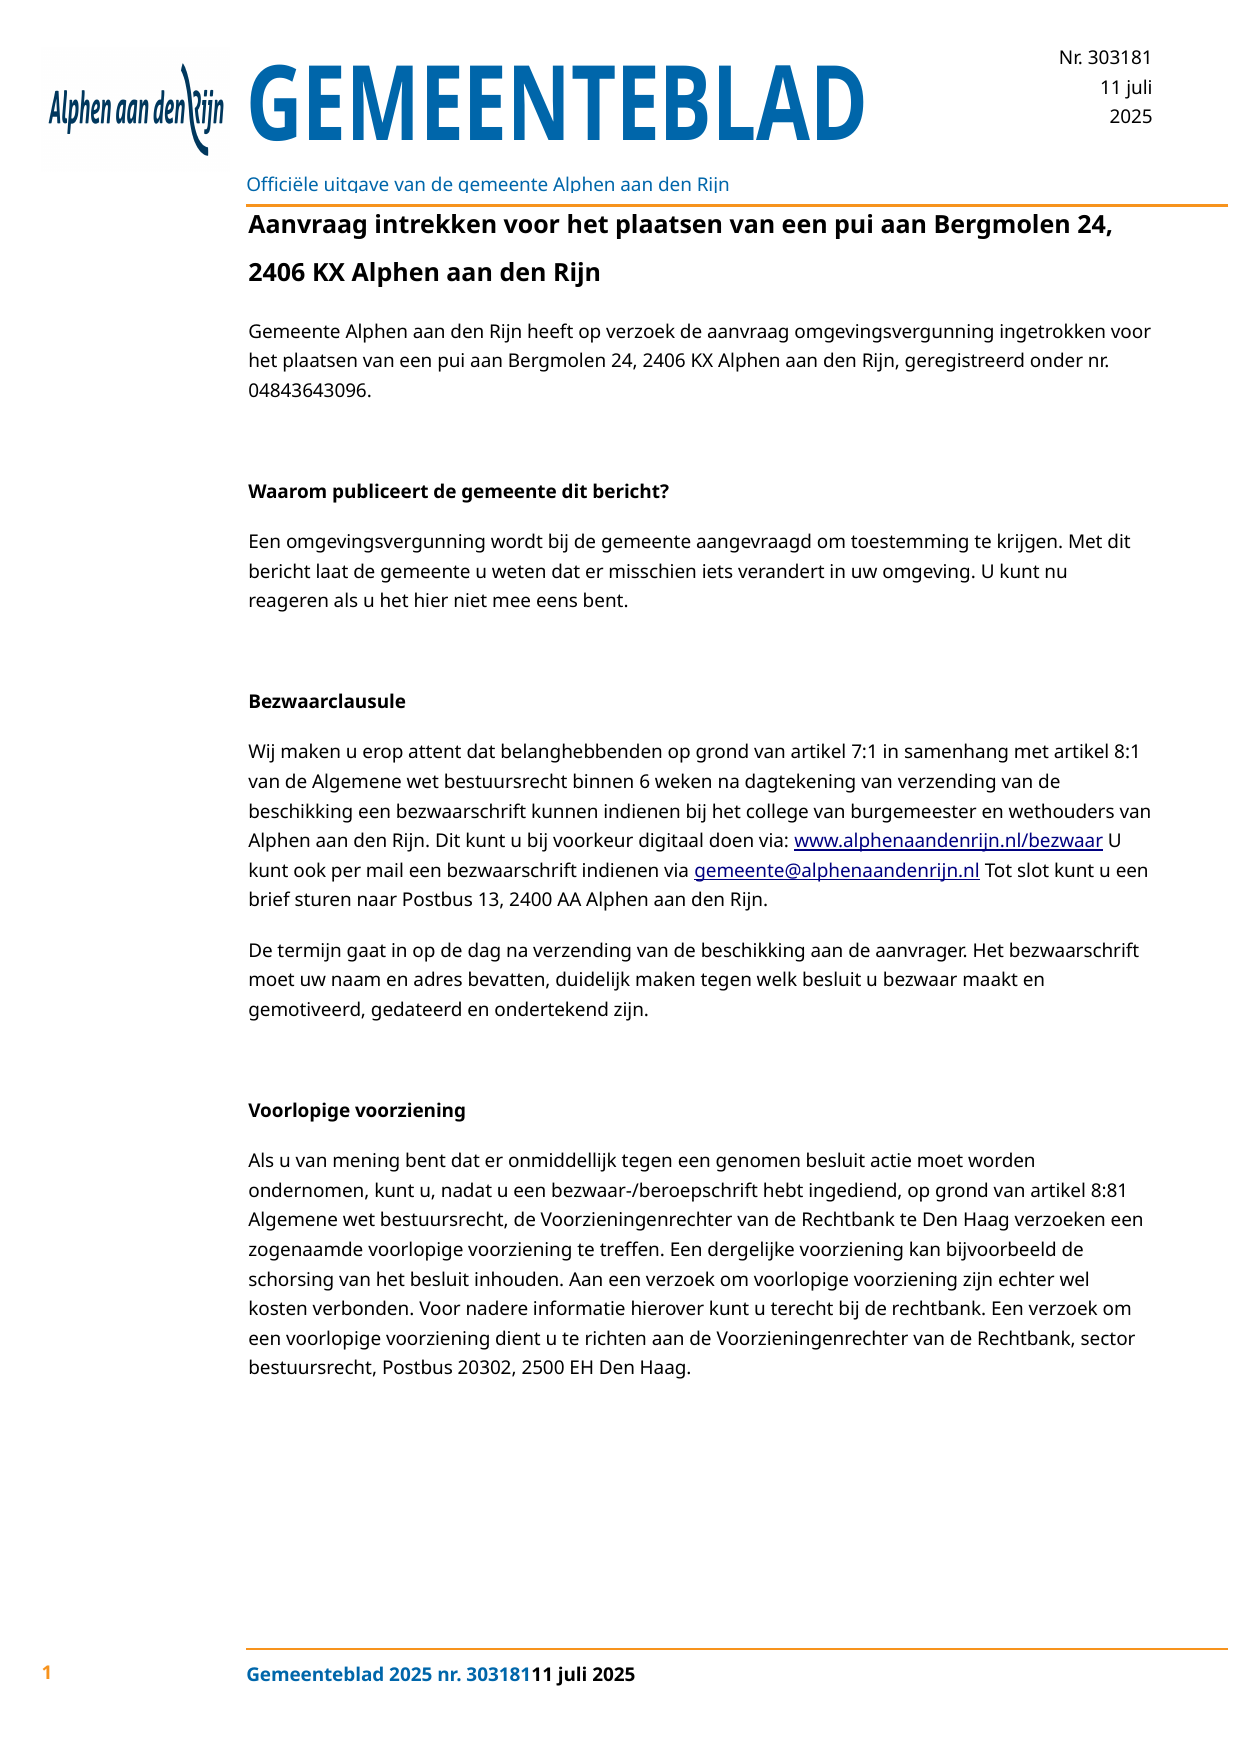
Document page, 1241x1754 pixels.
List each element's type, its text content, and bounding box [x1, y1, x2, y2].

text Als u van mening bent dat er onmiddellijk tegen een genomen besluit actie moet worden ondernomen, kunt u, nadat u een bezwaar-/beroepschrift hebt ingediend, op grond van artikel 8:81 Algemene wet bestuursrecht, de Voorzieningenrechter van de Rechtbank te Den Haag verzoeken een zogenaamde voorlopige voorziening te treffen. Een dergelijke voorziening kan bijvoorbeeld de schorsing van het besluit inhouden. Aan een verzoek om voorlopige voorziening zijn echter wel kosten verbonden. Voor nadere informatie hierover kunt u terecht bij de rechtbank. Een verzoek om een voorlopige voorziening dient u te richten aan de Voorzieningenrechter van de Rechtbank, sector bestuursrecht, Postbus 20302, 2500 EH Den Haag. [248, 1147, 1152, 1380]
text Een omgevingsvergunning wordt bij de gemeente aangevraagd om toestemming te krijgen. Met dit bericht laat de gemeente u weten dat er misschien iets verandert in uw omgeving. U kunt nu reageren als u het hier niet mee eens bent. [248, 528, 1152, 613]
text Wij maken u erop attent dat belanghebbenden op grond van artikel 7:1 in samenhang met artikel 8:1 van de Algemene wet bestuursrecht binnen 6 weken na dagtekening van verzending van de beschikking een bezwaarschrift kunnen indienen bij het college van burgemeester en wethouders van Alphen aan den Rijn. Dit kunt u bij voorkeur digitaal doen via: www.alphenaandenrijn.nl/bezwaar U kunt ook per mail een bezwaarschrift indienen via gemeente@alphenaandenrijn.nl Tot slot kunt u een brief sturen naar Postbus 13, 2400 AA Alphen aan den Rijn. [248, 739, 1152, 912]
text Bezwaarclausule [248, 688, 1152, 714]
picture [41, 47, 231, 172]
text De termijn gaat in op de dag na verzending van de beschikking aan de aanvrager. Het bezwaarschrift moet uw naam en adres bevatten, duidelijk maken tegen welk besluit u bezwaar maakt en gemotiveerd, gedateerd en ondertekend zijn. [248, 937, 1152, 1022]
text Aanvraag intrekken voor het plaatsen van een pui aan Bergmolen 24, 2406 KX Alphen aan den Rijn [248, 207, 1152, 288]
text Gemeente Alphen aan den Rijn heeft op verzoek de aanvraag omgevingsvergunning ingetrokken voor het plaatsen van een pui aan Bergmolen 24, 2406 KX Alphen aan den Rijn, geregistreerd onder nr. 04843643096. [248, 318, 1152, 403]
text Waarom publiceert de gemeente dit bericht? [248, 478, 1152, 504]
text Voorlopige voorziening [248, 1097, 1152, 1123]
